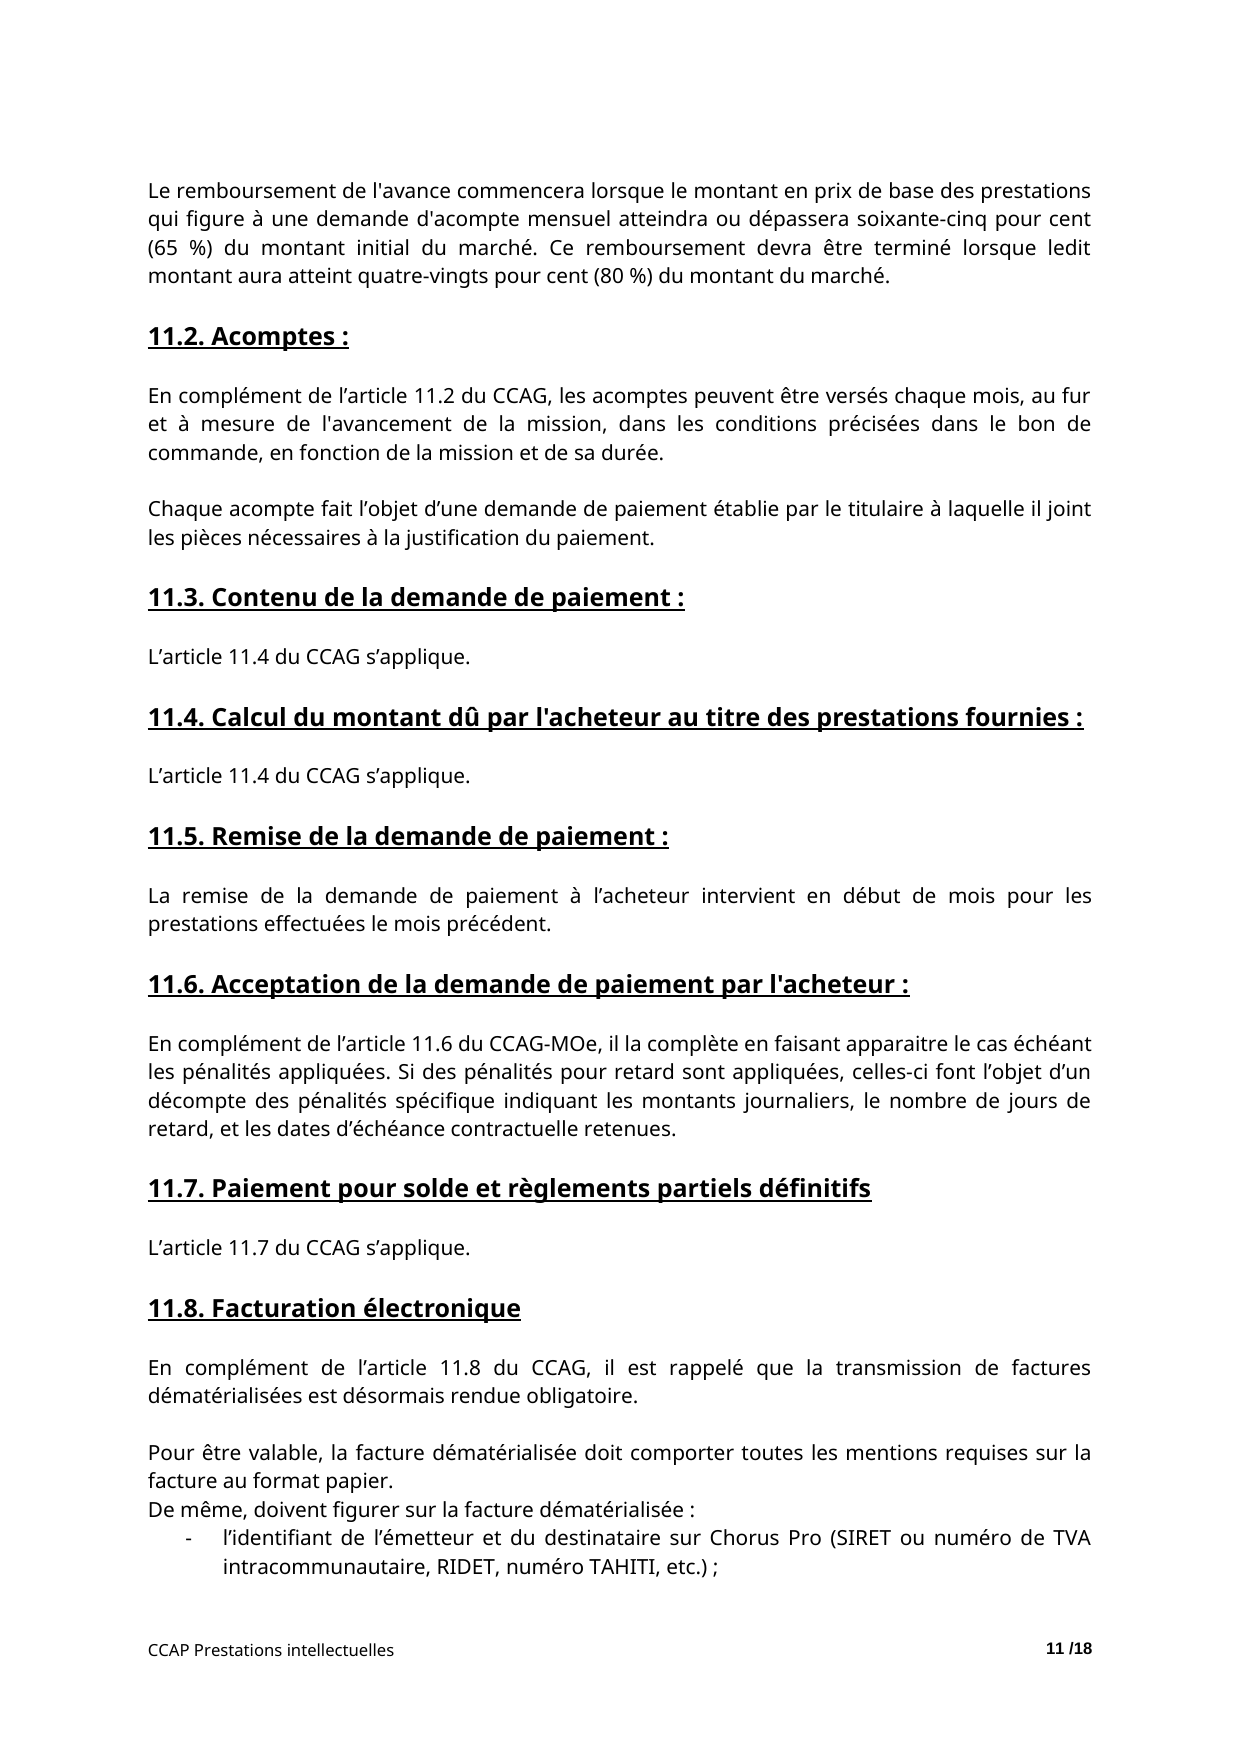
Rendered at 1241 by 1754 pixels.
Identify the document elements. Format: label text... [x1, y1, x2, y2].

subtitle Pour être valable, la facture dématérialisée doit comporter toutes les mentions requises sur la facture au format papier. [148, 1438, 1093, 1495]
subtitle 11.4. Calcul du montant dû par l'acheteur au titre des prestations fournies : [148, 699, 1093, 733]
subtitle De même, doivent figurer sur la facture dématérialisée : [148, 1495, 1093, 1523]
subtitle 11.2. Acomptes : [148, 318, 1093, 352]
text La remise de la demande de paiement à l’acheteur intervient en début de mois pour les prestations effectuées le mois précédent. [148, 881, 1093, 938]
text En complément de l’article 11.2 du CCAG, les acomptes peuvent être versés chaque mois, au fur et à mesure de l'avancement de la mission, dans les conditions précisées dans le bon de commande, en fonction de la mission et de sa durée. [148, 381, 1093, 466]
list l’identifiant de l’émetteur et du destinataire sur Chorus Pro (SIRET ou numéro de TVA intracommunautaire, RIDET, numéro TAHITI, etc.) ; [185, 1523, 1093, 1580]
subtitle 11.6. Acceptation de la demande de paiement par l'acheteur : [148, 966, 1093, 1000]
subtitle 11.8. Facturation électronique [148, 1290, 1093, 1324]
subtitle 11.7. Paiement pour solde et règlements partiels définitifs [148, 1171, 1093, 1205]
subtitle Le remboursement de l'avance commencera lorsque le montant en prix de base des prestations qui figure à une demande d'acompte mensuel atteindra ou dépassera soixante-cinq pour cent (65 %) du montant initial du marché. Ce remboursement devra être terminé lorsque ledit montant aura atteint quatre-vingts pour cent (80 %) du montant du marché. [148, 176, 1093, 290]
subtitle En complément de l’article 11.8 du CCAG, il est rappelé que la transmission de factures dématérialisées est désormais rendue obligatoire. [148, 1353, 1093, 1410]
text En complément de l’article 11.6 du CCAG-MOe, il la complète en faisant apparaitre le cas échéant les pénalités appliquées. Si des pénalités pour retard sont appliquées, celles-ci font l’objet d’un décompte des pénalités spécifique indiquant les montants journaliers, le nombre de jours de retard, et les dates d’échéance contractuelle retenues. [148, 1029, 1093, 1143]
text Chaque acompte fait l’objet d’une demande de paiement établie par le titulaire à laquelle il joint les pièces nécessaires à la justification du paiement. [148, 494, 1093, 551]
text L’article 11.4 du CCAG s’applique. [148, 762, 1093, 790]
subtitle 11.3. Contenu de la demande de paiement : [148, 580, 1093, 614]
subtitle 11.5. Remise de la demande de paiement : [148, 818, 1093, 853]
text L’article 11.7 du CCAG s’applique. [148, 1233, 1093, 1262]
text L’article 11.4 du CCAG s’applique. [148, 642, 1093, 671]
